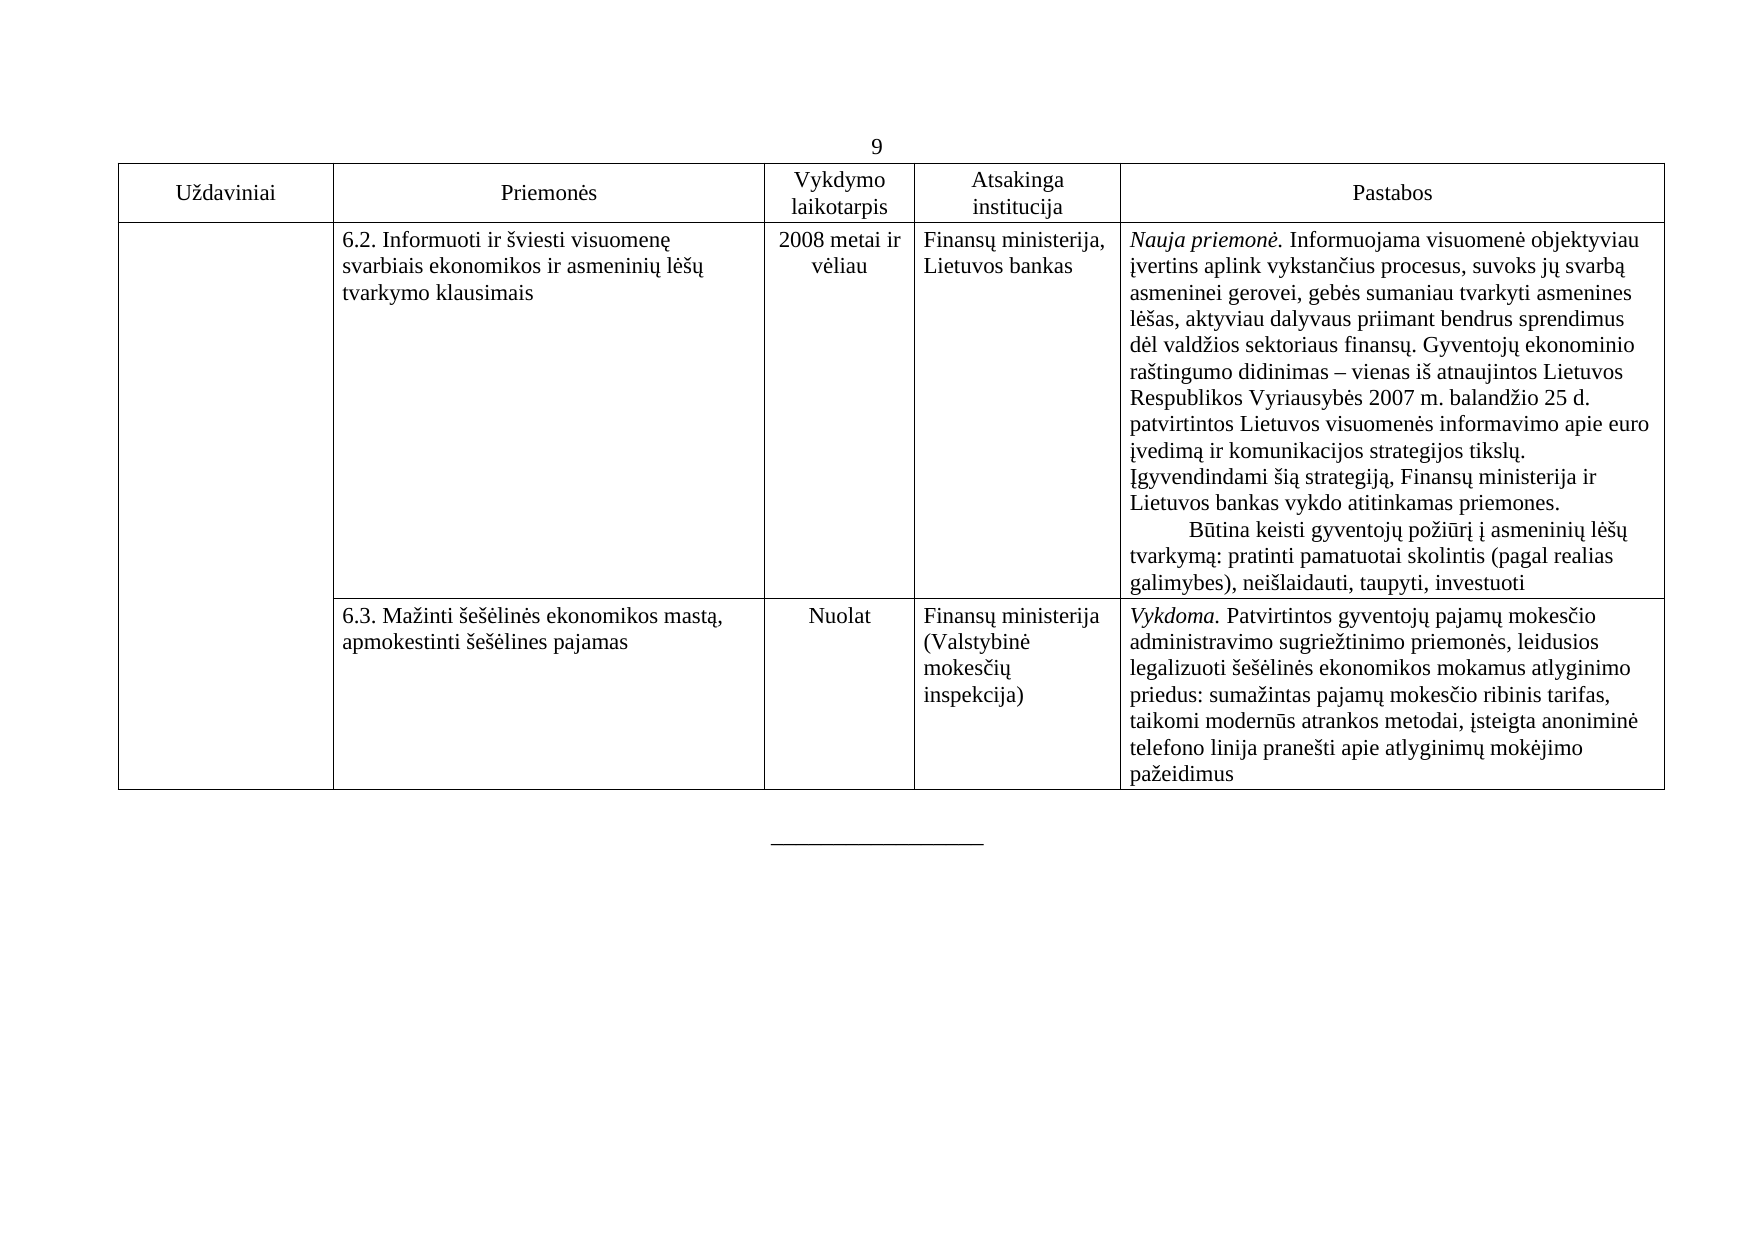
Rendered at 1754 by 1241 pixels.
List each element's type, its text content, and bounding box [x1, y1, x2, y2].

table_cell 6.2. Informuoti ir šviesti visuomenę svarbiais ekonomikos ir asmeninių lėšų tvarkymo klausimais [334, 223, 764, 598]
table_header Uždaviniai [119, 164, 333, 222]
table_cell Finansų ministerija (Valstybinė mokesčių inspekcija) [915, 599, 1120, 789]
table_cell Nuolat [765, 599, 914, 789]
table_cell [119, 223, 333, 789]
table_header Pastabos [1121, 164, 1664, 222]
table_cell Vykdoma. Patvirtintos gyventojų pajamų mokesčio administravimo sugriežtinimo priemonės, leidusios legalizuoti šešėlinės ekonomikos mokamus atlyginimo priedus: sumažintas pajamų mokesčio ribinis tarifas, taikomi modernūs atrankos metodai, įsteigta anoniminė telefono linija pranešti apie atlyginimų mokėjimo pažeidimus [1121, 599, 1664, 789]
table_cell Nauja priemonė. Informuojama visuomenė objektyviau įvertins aplink vykstančius procesus, suvoks jų svarbą asmeninei gerovei, gebės sumaniau tvarkyti asmenines lėšas, aktyviau dalyvaus priimant bendrus sprendimus dėl valdžios sektoriaus finansų. Gyventojų ekonominio raštingumo didinimas – vienas iš atnaujintos Lietuvos Respublikos Vyriausybės 2007 m. balandžio 25 d. patvirtintos Lietuvos visuomenės informavimo apie euro įvedimą ir komunikacijos strategijos tikslų. Įgyvendindami šią strategiją, Finansų ministerija ir Lietuvos bankas vykdo atitinkamas priemones. Būtina keisti gyventojų požiūrį į asmeninių lėšų tvarkymą: pratinti pamatuotai skolintis (pagal realias galimybes), neišlaidauti, taupyti, investuoti [1121, 223, 1664, 598]
text _________________ [118, 819, 1636, 848]
table_cell 2008 metai ir vėliau [765, 223, 914, 598]
table_cell Finansų ministerija, Lietuvos bankas [915, 223, 1120, 598]
table_cell 6.3. Mažinti šešėlinės ekonomikos mastą, apmokestinti šešėlines pajamas [334, 599, 764, 789]
table_header Atsakinga institucija [915, 164, 1120, 222]
table_header Vykdymo laikotarpis [765, 164, 914, 222]
table_header Priemonės [334, 164, 764, 222]
